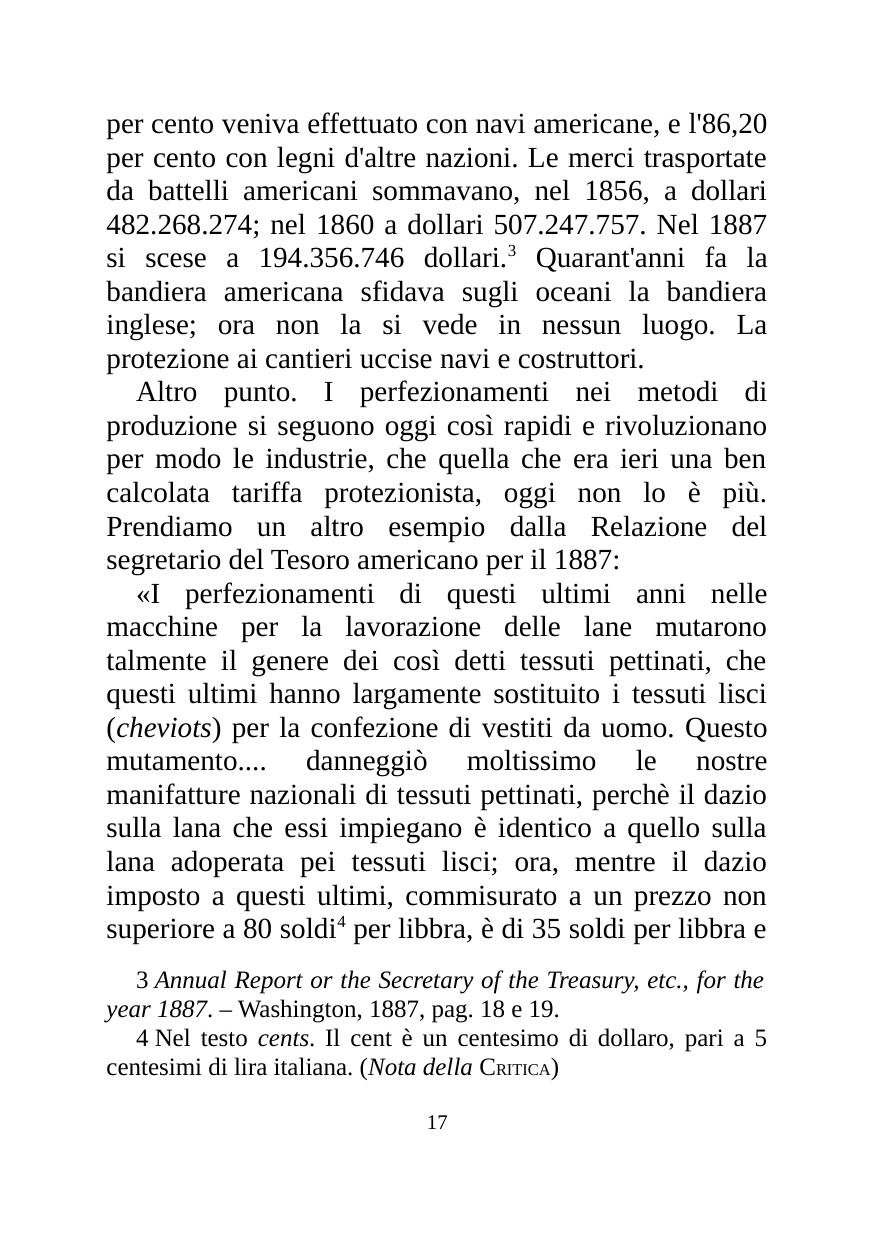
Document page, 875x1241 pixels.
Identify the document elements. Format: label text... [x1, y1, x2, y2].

text per cento veniva effettuato con navi americane, e l'86,20 per cento con legni d'altre nazioni. Le merci trasportate da battelli americani sommavano, nel 1856, a dollari 482.268.274; nel 1860 a dollari 507.247.757. Nel 1887 si scese a 194.356.746 dollari. Quarant'anni fa la bandiera americana sfidava sugli oceani la bandiera inglese; ora non la si vede in nessun luogo. La protezione ai cantieri uccise navi e costruttori. [106, 106, 768, 374]
text Annual Report or the Secretary of the Treasury, etc., for the year 1887. – Washington, 1887, pag. 18 e 19. [106, 965, 768, 1023]
text Nel testo cents. Il cent è un centesimo di dollaro, pari a 5 centesimi di lira italiana. (Nota della Critica) [106, 1023, 768, 1080]
text Altro punto. I perfezionamenti nei metodi di produzione si seguono oggi così rapidi e rivoluzionano per modo le industrie, che quella che era ieri una ben calcolata tariffa protezionista, oggi non lo è più. Prendiamo un altro esempio dalla Relazione del segretario del Tesoro americano per il 1887: [106, 374, 768, 576]
text «I perfezionamenti di questi ultimi anni nelle macchine per la lavorazione delle lane mutarono talmente il genere dei così detti tessuti pettinati, che questi ultimi hanno largamente sostituito i tessuti lisci (cheviots) per la confezione di vestiti da uomo. Questo mutamento.... danneggiò moltissimo le nostre manifatture nazionali di tessuti pettinati, perchè il dazio sulla lana che essi impiegano è identico a quello sulla lana adoperata pei tessuti lisci; ora, mentre il dazio imposto a questi ultimi, commisurato a un prezzo non superiore a 80 soldi per libbra, è di 35 soldi per libbra e [106, 576, 768, 945]
